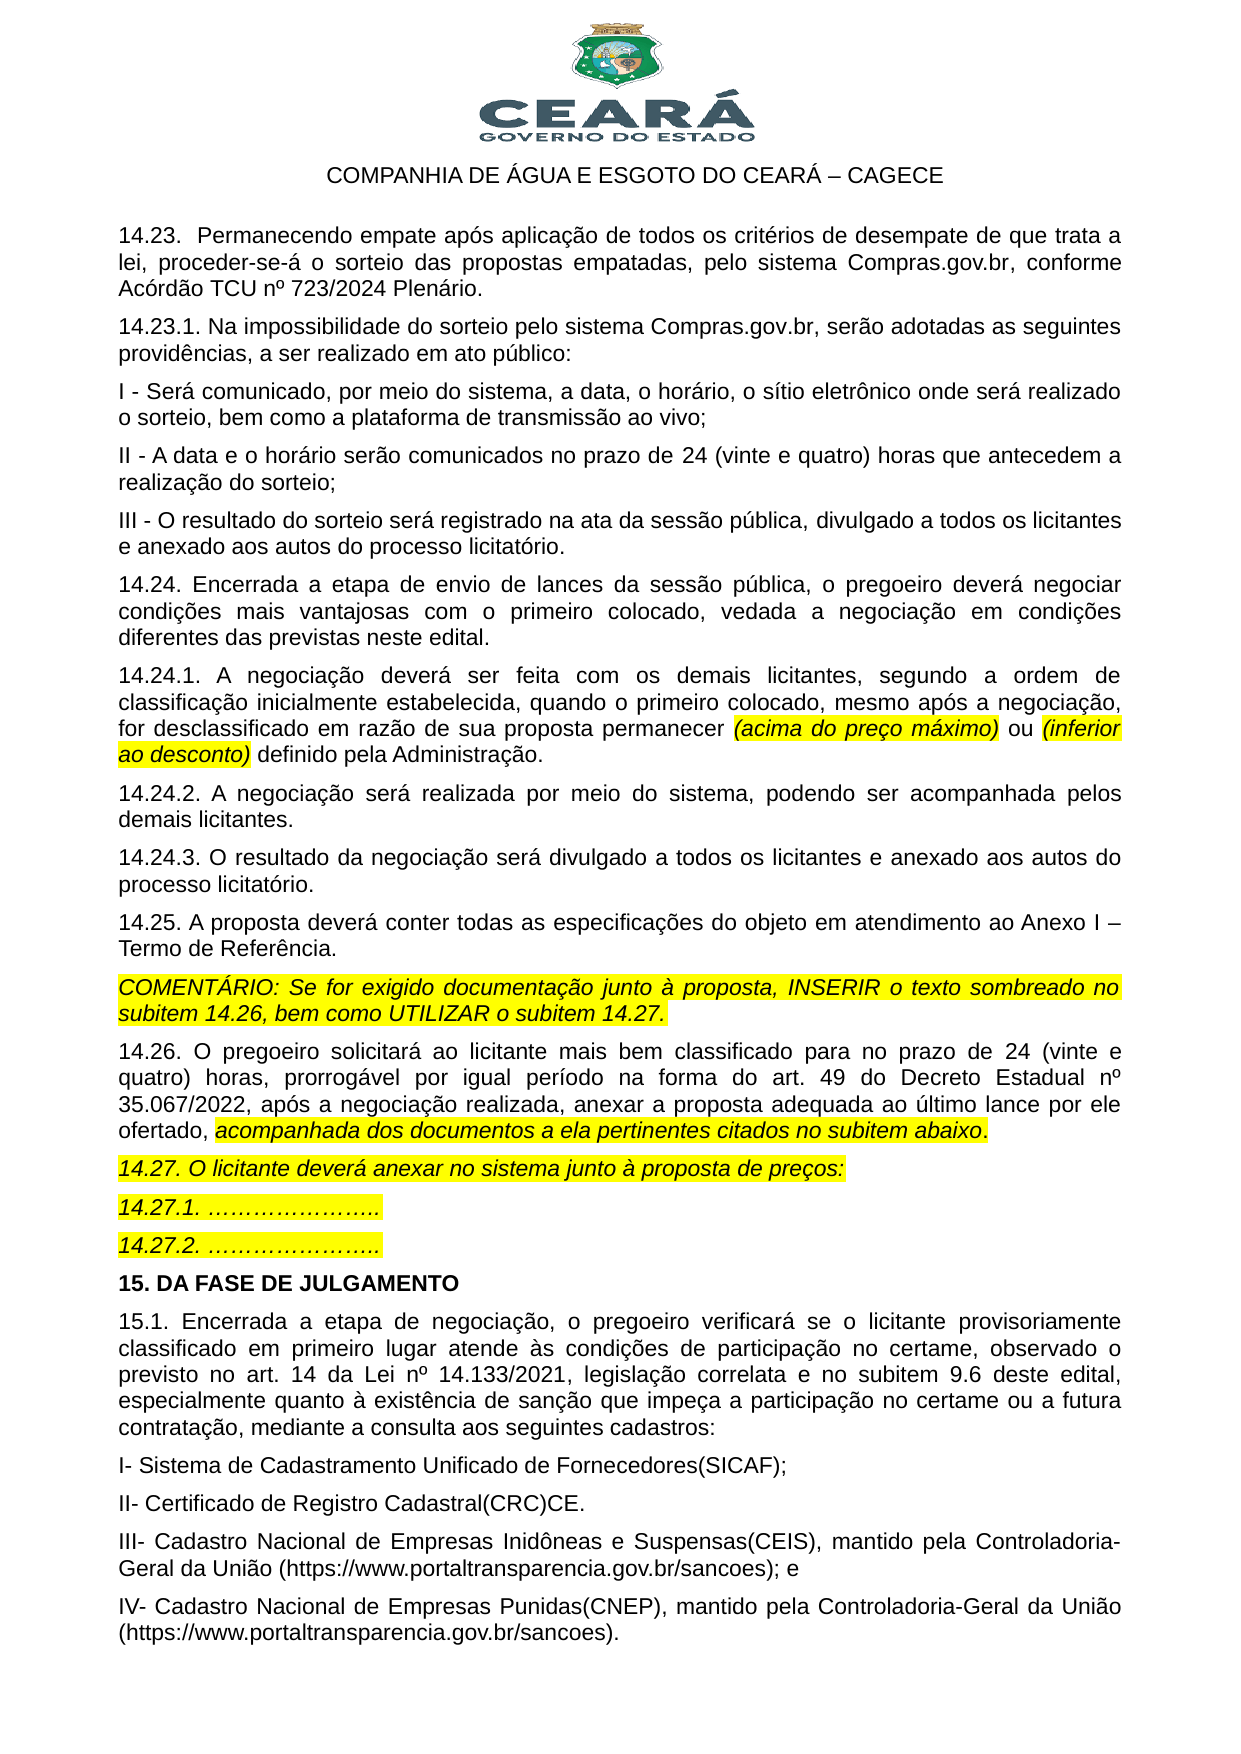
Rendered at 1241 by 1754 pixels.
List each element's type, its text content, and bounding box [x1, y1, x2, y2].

text 14.25. A proposta deverá conter todas as especificações do objeto em atendimento ao Anexo I – Termo de Referência. [118, 909, 1122, 962]
list III- Cadastro Nacional de Empresas Inidôneas e Suspensas(CEIS), mantido pela Controladoria-Geral da União (https://www.portaltransparencia.gov.br/sancoes); e [118, 1528, 1122, 1581]
text I - Será comunicado, por meio do sistema, a data, o horário, o sítio eletrônico onde será realizado o sorteio, bem como a plataforma de transmissão ao vivo; [118, 378, 1122, 430]
text 14.24. Encerrada a etapa de envio de lances da sessão pública, o pregoeiro deverá negociar condições mais vantajosas com o primeiro colocado, vedada a negociação em condições diferentes das previstas neste edital. [118, 571, 1122, 651]
text 14.24.2. A negociação será realizada por meio do sistema, podendo ser acompanhada pelos demais licitantes. [118, 780, 1122, 832]
text 14.23. Permanecendo empate após aplicação de todos os critérios de desempate de que trata a lei, proceder-se-á o sorteio das propostas empatadas, pelo sistema Compras.gov.br, conforme Acórdão TCU nº 723/2024 Plenário. [118, 222, 1122, 301]
text II - A data e o horário serão comunicados no prazo de 24 (vinte e quatro) horas que antecedem a realização do sorteio; [118, 442, 1122, 495]
list II- Certificado de Registro Cadastral(CRC)CE. [118, 1490, 1122, 1516]
text 14.24.3. O resultado da negociação será divulgado a todos os licitantes e anexado aos autos do processo licitatório. [118, 844, 1122, 897]
text IV- Cadastro Nacional de Empresas Punidas(CNEP), mantido pela Controladoria-Geral da União (https://www.portaltransparencia.gov.br/sancoes). [118, 1593, 1122, 1646]
text 14.26. O pregoeiro solicitará ao licitante mais bem classificado para no prazo de 24 (vinte e quatro) horas, prorrogável por igual período na forma do art. 49 do Decreto Estadual nº 35.067/2022, após a negociação realizada, anexar a proposta adequada ao último lance por ele ofertado, acompanhada dos documentos a ela pertinentes citados no subitem abaixo. [118, 1038, 1122, 1143]
text 15.1. Encerrada a etapa de negociação, o pregoeiro verificará se o licitante provisoriamente classificado em primeiro lugar atende às condições de participação no certame, observado o previsto no art. 14 da Lei nº 14.133/2021, legislação correlata e no subitem 9.6 deste edital, especialmente quanto à existência de sanção que impeça a participação no certame ou a futura contratação, mediante a consulta aos seguintes cadastros: [118, 1308, 1122, 1440]
text 14.23.1. Na impossibilidade do sorteio pelo sistema Compras.gov.br, serão adotadas as seguintes providências, a ser realizado em ato público: [118, 313, 1122, 366]
text 14.27.1. ………………….. [118, 1193, 1122, 1220]
text COMENTÁRIO: Se for exigido documentação junto à proposta, INSERIR o texto sombreado no subitem 14.26, bem como UTILIZAR o subitem 14.27. [118, 973, 1122, 1026]
text 14.24.1. A negociação deverá ser feita com os demais licitantes, segundo a ordem de classificação inicialmente estabelecida, quando o primeiro colocado, mesmo após a negociação, for desclassificado em razão de sua proposta permanecer (acima do preço máximo) ou (inferior ao desconto) definido pela Administração. [118, 662, 1122, 768]
text 14.27. O licitante deverá anexar no sistema junto à proposta de preços: [118, 1155, 1122, 1182]
text III - O resultado do sorteio será registrado na ata da sessão pública, divulgado a todos os licitantes e anexado aos autos do processo licitatório. [118, 507, 1122, 559]
text I- Sistema de Cadastramento Unificado de Fornecedores(SICAF); [118, 1452, 1122, 1478]
picture [453, 19, 782, 145]
text 15. DA FASE DE JULGAMENTO [118, 1270, 1122, 1296]
text 14.27.2. ………………….. [118, 1232, 1122, 1258]
